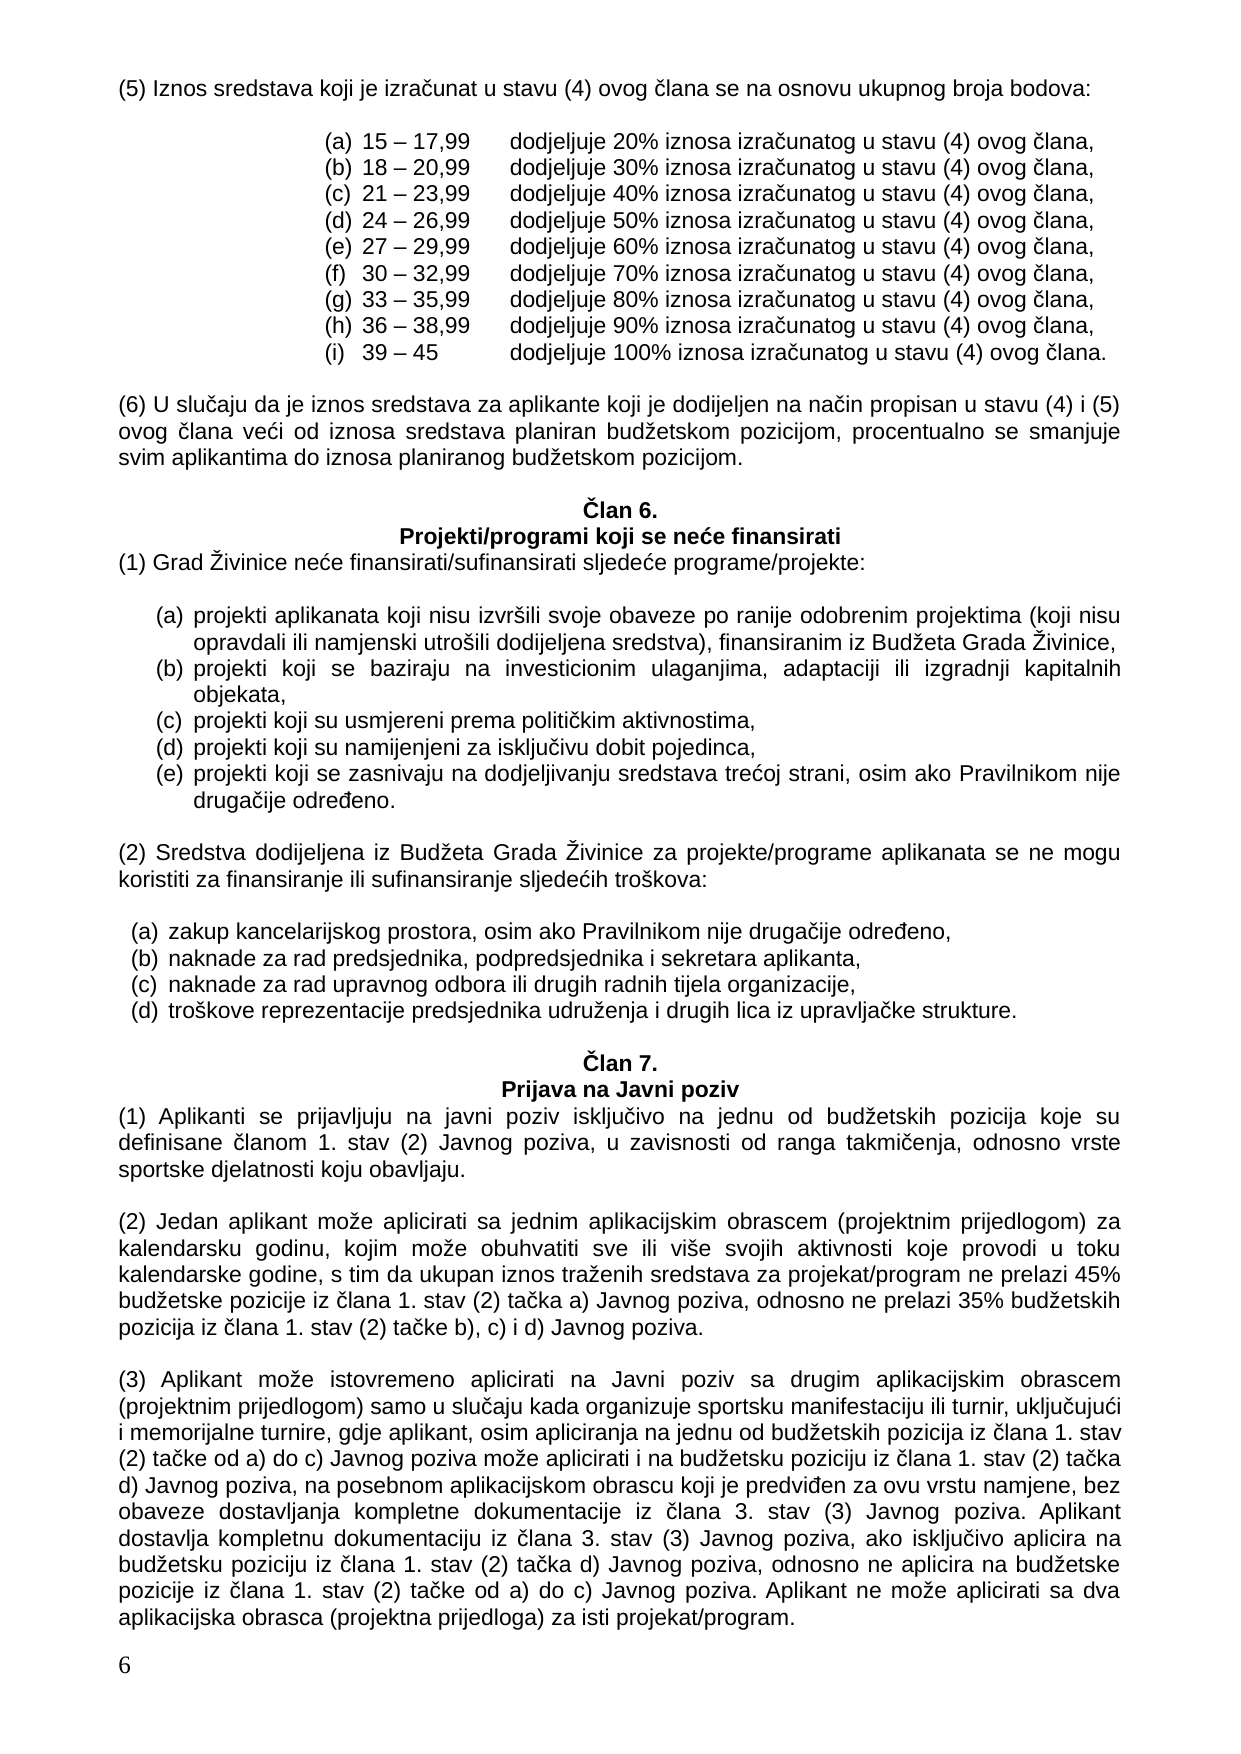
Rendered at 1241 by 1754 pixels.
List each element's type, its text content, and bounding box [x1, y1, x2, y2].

list 18 – 20,99 dodjeljuje 30% iznosa izračunatog u stavu (4) ovog člana, [324, 154, 1122, 180]
list 24 – 26,99 dodjeljuje 50% iznosa izračunatog u stavu (4) ovog člana, [324, 207, 1122, 233]
text Projekti/programi koji se neće finansirati [118, 523, 1122, 549]
list troškove reprezentacije predsjednika udruženja i drugih lica iz upravljačke strukture. [131, 997, 1122, 1024]
list zakup kancelarijskog prostora, osim ako Pravilnikom nije drugačije određeno, [131, 918, 1122, 945]
list 30 – 32,99 dodjeljuje 70% iznosa izračunatog u stavu (4) ovog člana, [324, 259, 1122, 286]
text (6) U slučaju da je iznos sredstava za aplikante koji je dodijeljen na način propisan u stavu (4) i (5) ovog člana veći od iznosa sredstava planiran budžetskom pozicijom, procentualno se smanjuje svim aplikantima do iznosa planiranog budžetskom pozicijom. [118, 391, 1122, 470]
list projekti koji se baziraju na investicionim ulaganjima, adaptaciji ili izgradnji kapitalnih objekata, [156, 655, 1122, 707]
text (2) Sredstva dodijeljena iz Budžeta Grada Živinice za projekte/programe aplikanata se ne mogu koristiti za finansiranje ili sufinansiranje sljedećih troškova: [118, 839, 1122, 892]
text (2) Jedan aplikant može aplicirati sa jednim aplikacijskim obrascem (projektnim prijedlogom) za kalendarsku godinu, kojim može obuhvatiti sve ili više svojih aktivnosti koje provodi u toku kalendarske godine, s tim da ukupan iznos traženih sredstava za projekat/program ne prelazi 45% budžetske pozicije iz člana 1. stav (2) tačka a) Javnog poziva, odnosno ne prelazi 35% budžetskih pozicija iz člana 1. stav (2) tačke b), c) i d) Javnog poziva. [118, 1208, 1122, 1340]
text Član 7. [118, 1050, 1122, 1076]
list 15 – 17,99 dodjeljuje 20% iznosa izračunatog u stavu (4) ovog člana, [324, 128, 1122, 154]
list naknade za rad predsjednika, podpredsjednika i sekretara aplikanta, [131, 945, 1122, 971]
text Prijava na Javni poziv [118, 1076, 1122, 1103]
list naknade za rad upravnog odbora ili drugih radnih tijela organizacije, [131, 971, 1122, 997]
text (1) Grad Živinice neće finansirati/sufinansirati sljedeće programe/projekte: [118, 549, 1122, 576]
list 39 – 45 dodjeljuje 100% iznosa izračunatog u stavu (4) ovog člana. [324, 338, 1122, 365]
list projekti koji su usmjereni prema političkim aktivnostima, [156, 707, 1122, 734]
list 27 – 29,99 dodjeljuje 60% iznosa izračunatog u stavu (4) ovog člana, [324, 233, 1122, 259]
list 36 – 38,99 dodjeljuje 90% iznosa izračunatog u stavu (4) ovog člana, [324, 312, 1122, 338]
list projekti aplikanata koji nisu izvršili svoje obaveze po ranije odobrenim projektima (koji nisu opravdali ili namjenski utrošili dodijeljena sredstva), finansiranim iz Budžeta Grada Živinice, [156, 602, 1122, 655]
text (3) Aplikant može istovremeno aplicirati na Javni poziv sa drugim aplikacijskim obrascem (projektnim prijedlogom) samo u slučaju kada organizuje sportsku manifestaciju ili turnir, uključujući i memorijalne turnire, gdje aplikant, osim apliciranja na jednu od budžetskih pozicija iz člana 1. stav (2) tačke od a) do c) Javnog poziva može aplicirati i na budžetsku poziciju iz člana 1. stav (2) tačka d) Javnog poziva, na posebnom aplikacijskom obrascu koji je predviđen za ovu vrstu namjene, bez obaveze dostavljanja kompletne dokumentacije iz člana 3. stav (3) Javnog poziva. Aplikant dostavlja kompletnu dokumentaciju iz člana 3. stav (3) Javnog poziva, ako isključivo aplicira na budžetsku poziciju iz člana 1. stav (2) tačka d) Javnog poziva, odnosno ne aplicira na budžetske pozicije iz člana 1. stav (2) tačke od a) do c) Javnog poziva. Aplikant ne može aplicirati sa dva aplikacijska obrasca (projektna prijedloga) za isti projekat/program. [118, 1366, 1122, 1630]
text (1) Aplikanti se prijavljuju na javni poziv isključivo na jednu od budžetskih pozicija koje su definisane članom 1. stav (2) Javnog poziva, u zavisnosti od ranga takmičenja, odnosno vrste sportske djelatnosti koju obavljaju. [118, 1103, 1122, 1182]
text Član 6. [118, 497, 1122, 523]
text (5) Iznos sredstava koji je izračunat u stavu (4) ovog člana se na osnovu ukupnog broja bodova: [118, 75, 1122, 101]
list projekti koji se zasnivaju na dodjeljivanju sredstava trećoj strani, osim ako Pravilnikom nije drugačije određeno. [156, 760, 1122, 813]
list projekti koji su namijenjeni za isključivu dobit pojedinca, [156, 734, 1122, 760]
list 21 – 23,99 dodjeljuje 40% iznosa izračunatog u stavu (4) ovog člana, [324, 180, 1122, 207]
list 33 – 35,99 dodjeljuje 80% iznosa izračunatog u stavu (4) ovog člana, [324, 286, 1122, 312]
